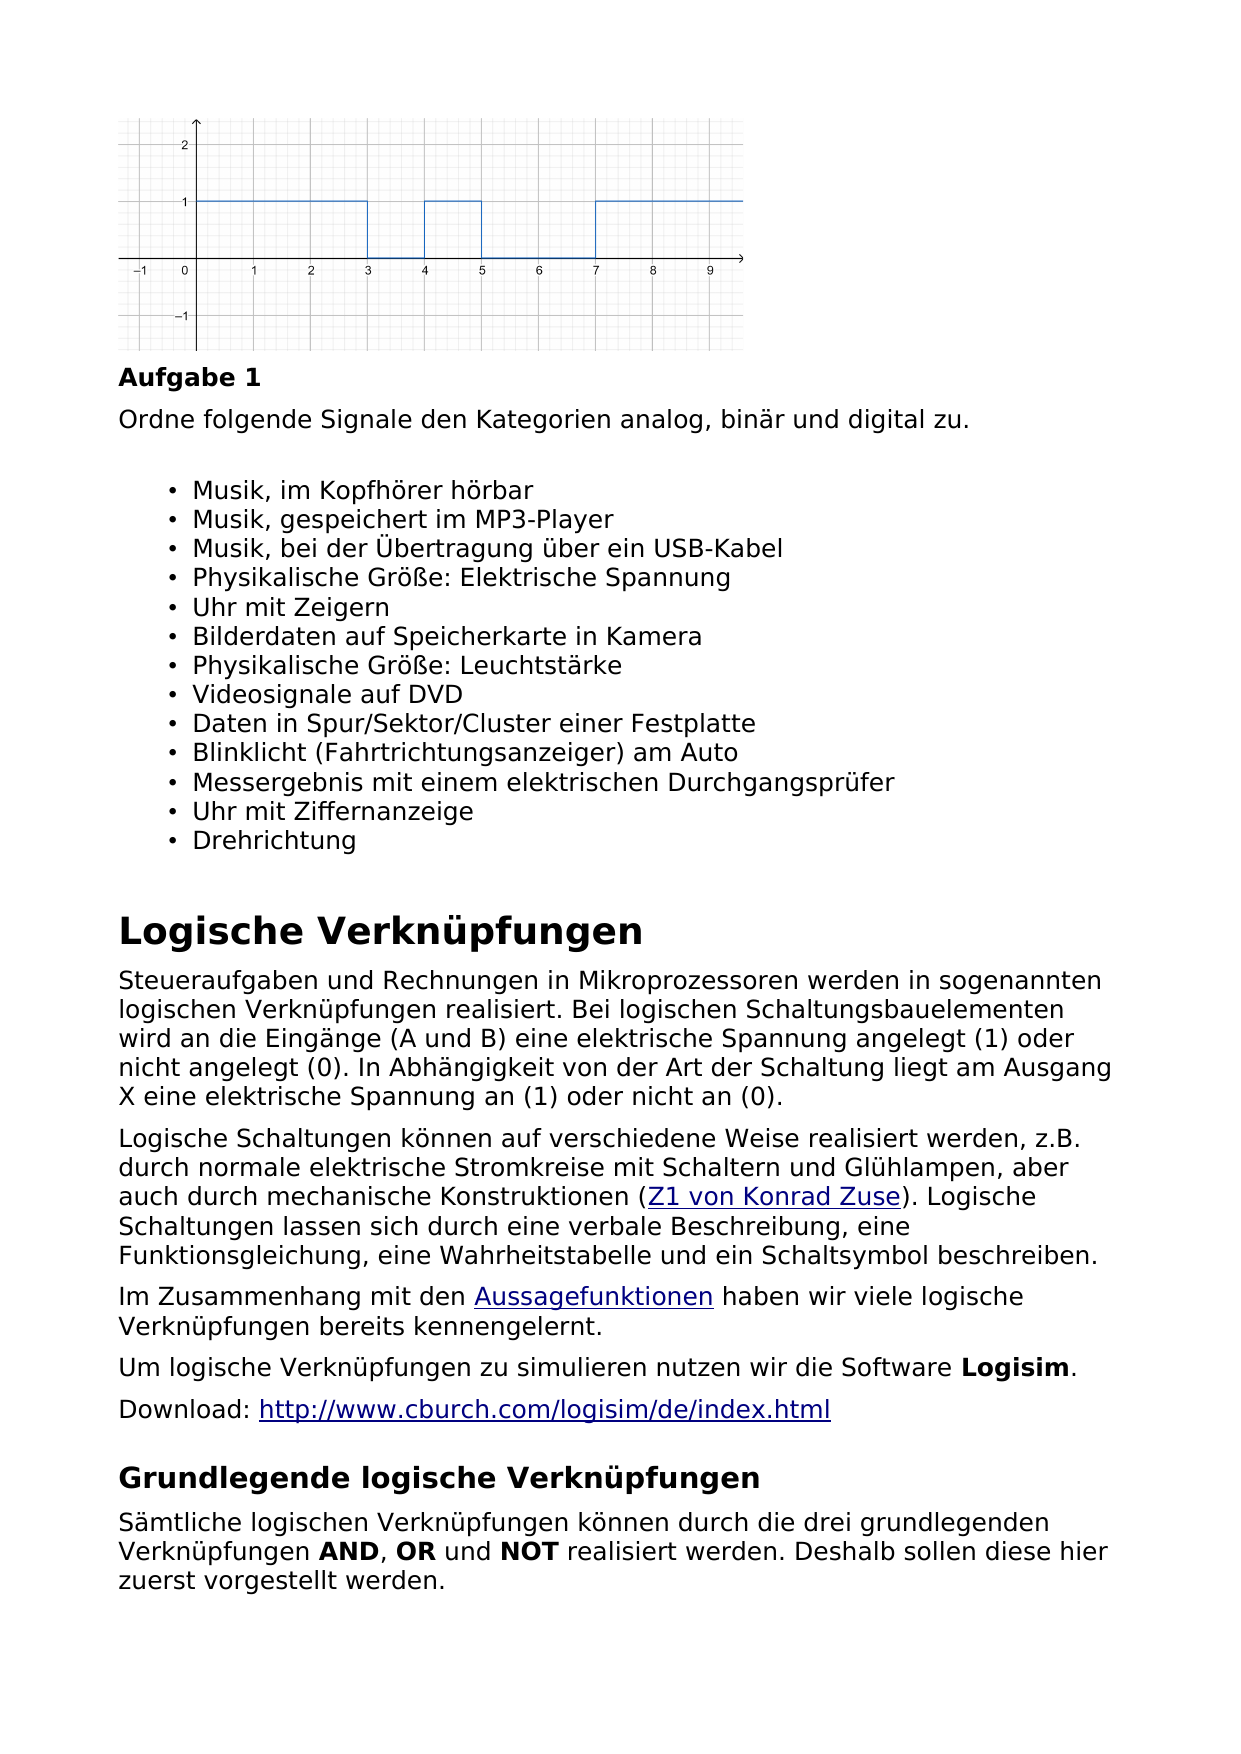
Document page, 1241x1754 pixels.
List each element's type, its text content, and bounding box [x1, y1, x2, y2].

list Musik, bei der Übertragung über ein USB-Kabel [177, 534, 1122, 564]
list Musik, im Kopfhörer hörbar [177, 476, 1122, 505]
list Physikalische Größe: Elektrische Spannung [177, 564, 1122, 593]
subtitle Grundlegende logische Verknüpfungen [118, 1462, 1122, 1496]
list Drehrichtung [177, 826, 1122, 855]
list Blinklicht (Fahrtrichtungsanzeiger) am Auto [177, 739, 1122, 768]
text Steueraufgaben und Rechnungen in Mikroprozessoren werden in sogenannten logischen Verknüpfungen realisiert. Bei logischen Schaltungsbauelementen wird an die Eingänge (A und B) eine elektrische Spannung angelegt (1) oder nicht angelegt (0). In Abhängigkeit von der Art der Schaltung liegt am Ausgang X eine elektrische Spannung an (1) oder nicht an (0). [118, 966, 1122, 1112]
list Messergebnis mit einem elektrischen Durchgangsprüfer [177, 768, 1122, 797]
list Bilderdaten auf Speicherkarte in Kamera [177, 622, 1122, 651]
list Musik, gespeichert im MP3-Player [177, 505, 1122, 534]
text Aufgabe 1 [118, 363, 1122, 392]
text Im Zusammenhang mit den Aussagefunktionen haben wir viele logische Verknüpfungen bereits kennengelernt. [118, 1283, 1122, 1341]
subtitle Logische Verknüpfungen [118, 910, 1122, 953]
text Sämtliche logischen Verknüpfungen können durch die drei grundlegenden Verknüpfungen AND, OR und NOT realisiert werden. Deshalb sollen diese hier zuerst vorgestellt werden. [118, 1508, 1122, 1596]
text Logische Schaltungen können auf verschiedene Weise realisiert werden, z.B. durch normale elektrische Stromkreise mit Schaltern und Glühlampen, aber auch durch mechanische Konstruktionen (Z1 von Konrad Zuse). Logische Schaltungen lassen sich durch eine verbale Beschreibung, eine Funktionsgleichung, eine Wahrheitstabelle und ein Schaltsymbol beschreiben. [118, 1124, 1122, 1270]
list Physikalische Größe: Leuchtstärke [177, 651, 1122, 680]
list Uhr mit Ziffernanzeige [177, 797, 1122, 826]
list Daten in Spur/Sektor/Cluster einer Festplatte [177, 709, 1122, 739]
text Um logische Verknüpfungen zu simulieren nutzen wir die Software Logisim. [118, 1353, 1122, 1383]
list Videosignale auf DVD [177, 680, 1122, 709]
text Download: http://www.cburch.com/logisim/de/index.html [118, 1395, 1122, 1424]
picture [118, 118, 744, 351]
text Ordne folgende Signale den Kategorien analog, binär und digital zu. [118, 405, 1122, 434]
list Uhr mit Zeigern [177, 593, 1122, 622]
